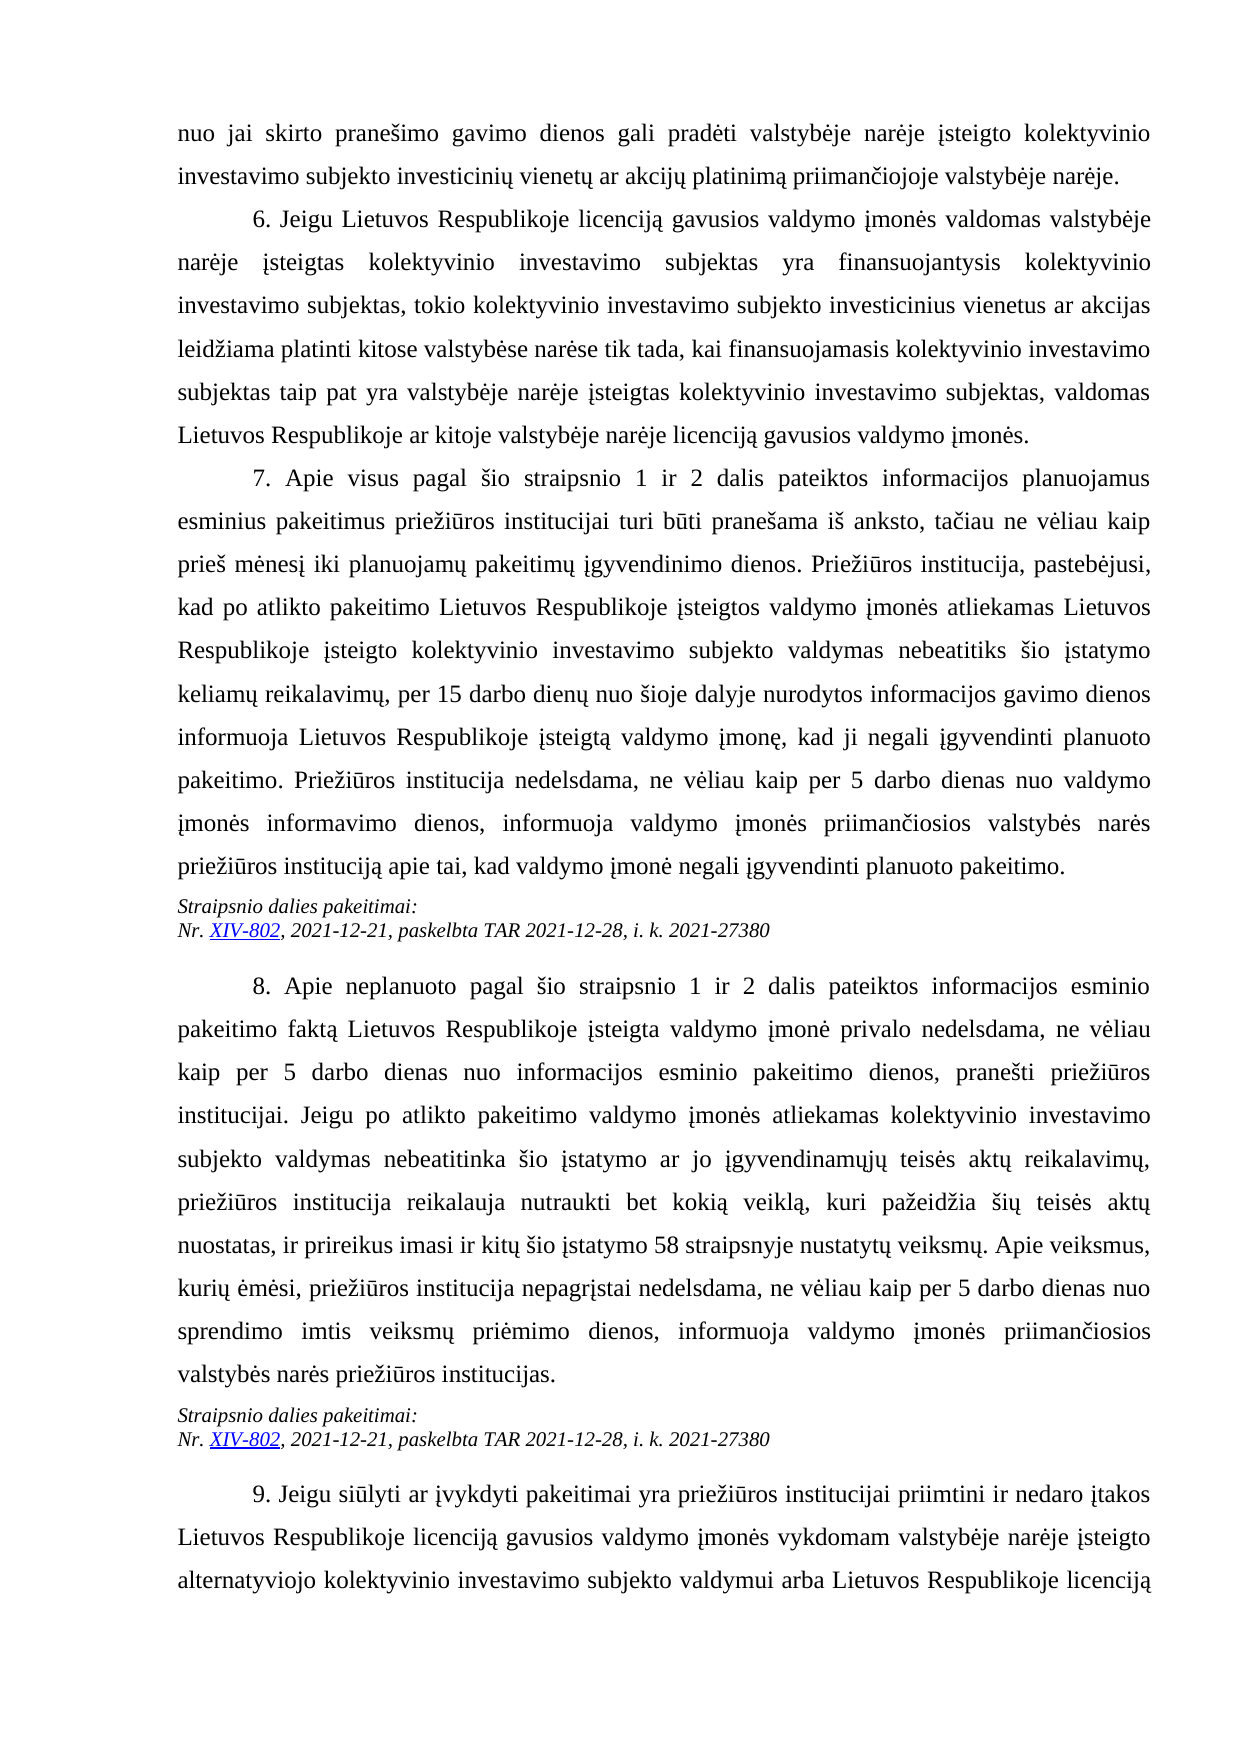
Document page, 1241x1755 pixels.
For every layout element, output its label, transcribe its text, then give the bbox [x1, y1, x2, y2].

text nuo jai skirto pranešimo gavimo dienos gali pradėti valstybėje narėje įsteigto kolektyvinio investavimo subjekto investicinių vienetų ar akcijų platinimą priimančiojoje valstybėje narėje. [177, 118, 1152, 190]
text 9. Jeigu siūlyti ar įvykdyti pakeitimai yra priežiūros institucijai priimtini ir nedaro įtakos Lietuvos Respublikoje licenciją gavusios valdymo įmonės vykdomam valstybėje narėje įsteigto alternatyviojo kolektyvinio investavimo subjekto valdymui arba Lietuvos Respublikoje licenciją [177, 1479, 1152, 1594]
text Nr. XIV-802, 2021-12-21, paskelbta TAR 2021-12-28, i. k. 2021-27380 [177, 1427, 1152, 1451]
text Nr. XIV-802, 2021-12-21, paskelbta TAR 2021-12-28, i. k. 2021-27380 [177, 918, 1152, 942]
text Straipsnio dalies pakeitimai: [177, 894, 1152, 918]
text 8. Apie neplanuoto pagal šio straipsnio 1 ir 2 dalis pateiktos informacijos esminio pakeitimo faktą Lietuvos Respublikoje įsteigta valdymo įmonė privalo nedelsdama, ne vėliau kaip per 5 darbo dienas nuo informacijos esminio pakeitimo dienos, pranešti priežiūros institucijai. Jeigu po atlikto pakeitimo valdymo įmonės atliekamas kolektyvinio investavimo subjekto valdymas nebeatitinka šio įstatymo ar jo įgyvendinamųjų teisės aktų reikalavimų, priežiūros institucija reikalauja nutraukti bet kokią veiklą, kuri pažeidžia šių teisės aktų nuostatas, ir prireikus imasi ir kitų šio įstatymo 58 straipsnyje nustatytų veiksmų. Apie veiksmus, kurių ėmėsi, priežiūros institucija nepagrįstai nedelsdama, ne vėliau kaip per 5 darbo dienas nuo sprendimo imtis veiksmų priėmimo dienos, informuoja valdymo įmonės priimančiosios valstybės narės priežiūros institucijas. [177, 971, 1152, 1388]
text 6. Jeigu Lietuvos Respublikoje licenciją gavusios valdymo įmonės valdomas valstybėje narėje įsteigtas kolektyvinio investavimo subjektas yra finansuojantysis kolektyvinio investavimo subjektas, tokio kolektyvinio investavimo subjekto investicinius vienetus ar akcijas leidžiama platinti kitose valstybėse narėse tik tada, kai finansuojamasis kolektyvinio investavimo subjektas taip pat yra valstybėje narėje įsteigtas kolektyvinio investavimo subjektas, valdomas Lietuvos Respublikoje ar kitoje valstybėje narėje licenciją gavusios valdymo įmonės. [177, 204, 1152, 449]
text 7. Apie visus pagal šio straipsnio 1 ir 2 dalis pateiktos informacijos planuojamus esminius pakeitimus priežiūros institucijai turi būti pranešama iš anksto, tačiau ne vėliau kaip prieš mėnesį iki planuojamų pakeitimų įgyvendinimo dienos. Priežiūros institucija, pastebėjusi, kad po atlikto pakeitimo Lietuvos Respublikoje įsteigtos valdymo įmonės atliekamas Lietuvos Respublikoje įsteigto kolektyvinio investavimo subjekto valdymas nebeatitiks šio įstatymo keliamų reikalavimų, per 15 darbo dienų nuo šioje dalyje nurodytos informacijos gavimo dienos informuoja Lietuvos Respublikoje įsteigtą valdymo įmonę, kad ji negali įgyvendinti planuoto pakeitimo. Priežiūros institucija nedelsdama, ne vėliau kaip per 5 darbo dienas nuo valdymo įmonės informavimo dienos, informuoja valdymo įmonės priimančiosios valstybės narės priežiūros instituciją apie tai, kad valdymo įmonė negali įgyvendinti planuoto pakeitimo. [177, 463, 1152, 880]
text Straipsnio dalies pakeitimai: [177, 1402, 1152, 1427]
